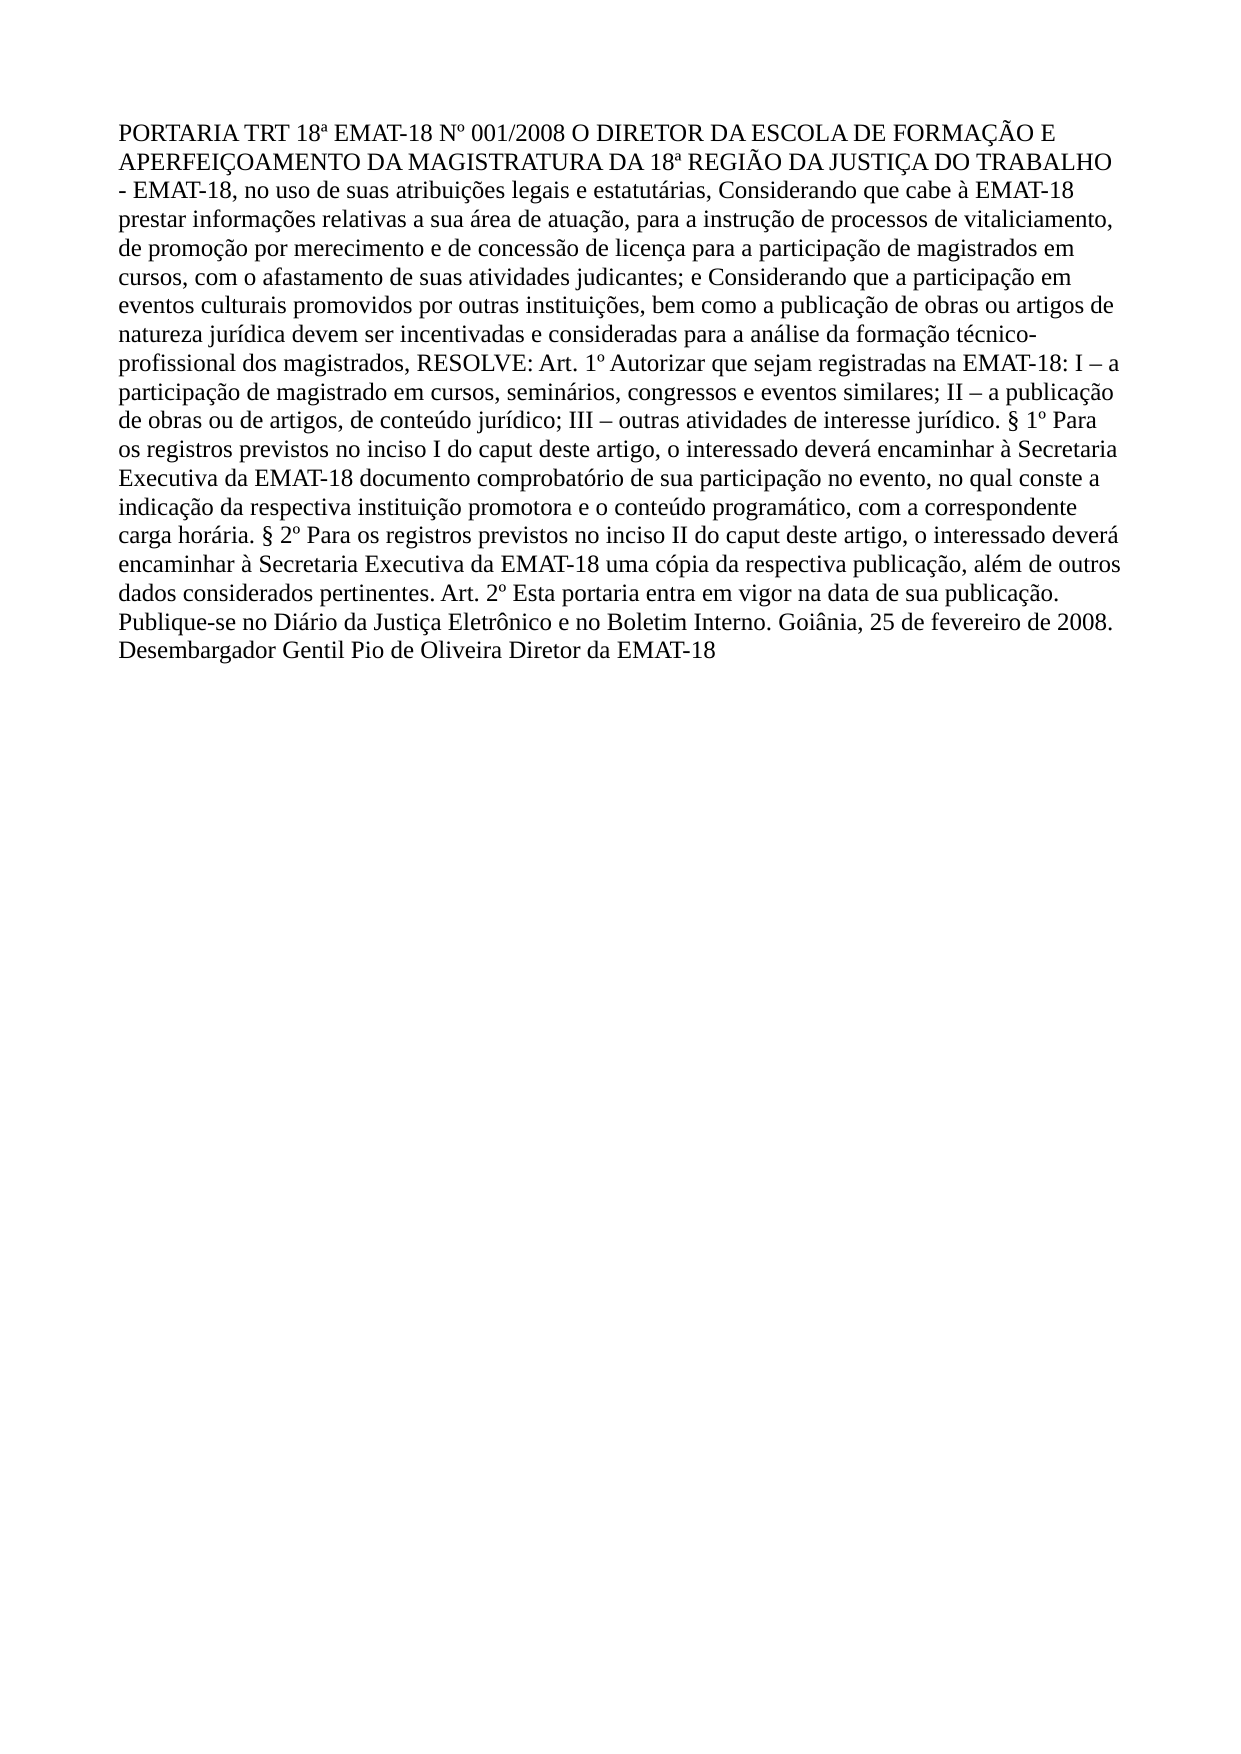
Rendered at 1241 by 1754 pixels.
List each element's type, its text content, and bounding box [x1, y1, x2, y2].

text PORTARIA TRT 18ª EMAT-18 Nº 001/2008 O DIRETOR DA ESCOLA DE FORMAÇÃO E APERFEIÇOAMENTO DA MAGISTRATURA DA 18ª REGIÃO DA JUSTIÇA DO TRABALHO - EMAT-18, no uso de suas atribuições legais e estatutárias, Considerando que cabe à EMAT-18 prestar informações relativas a sua área de atuação, para a instrução de processos de vitaliciamento, de promoção por merecimento e de concessão de licença para a participação de magistrados em cursos, com o afastamento de suas atividades judicantes; e Considerando que a participação em eventos culturais promovidos por outras instituições, bem como a publicação de obras ou artigos de natureza jurídica devem ser incentivadas e consideradas para a análise da formação técnico-profissional dos magistrados, RESOLVE: Art. 1º Autorizar que sejam registradas na EMAT-18: I – a participação de magistrado em cursos, seminários, congressos e eventos similares; II – a publicação de obras ou de artigos, de conteúdo jurídico; III – outras atividades de interesse jurídico. § 1º Para os registros previstos no inciso I do caput deste artigo, o interessado deverá encaminhar à Secretaria Executiva da EMAT-18 documento comprobatório de sua participação no evento, no qual conste a indicação da respectiva instituição promotora e o conteúdo programático, com a correspondente carga horária. § 2º Para os registros previstos no inciso II do caput deste artigo, o interessado deverá encaminhar à Secretaria Executiva da EMAT-18 uma cópia da respectiva publicação, além de outros dados considerados pertinentes. Art. 2º Esta portaria entra em vigor na data de sua publicação. Publique-se no Diário da Justiça Eletrônico e no Boletim Interno. Goiânia, 25 de fevereiro de 2008. Desembargador Gentil Pio de Oliveira Diretor da EMAT-18 [118, 118, 1122, 664]
